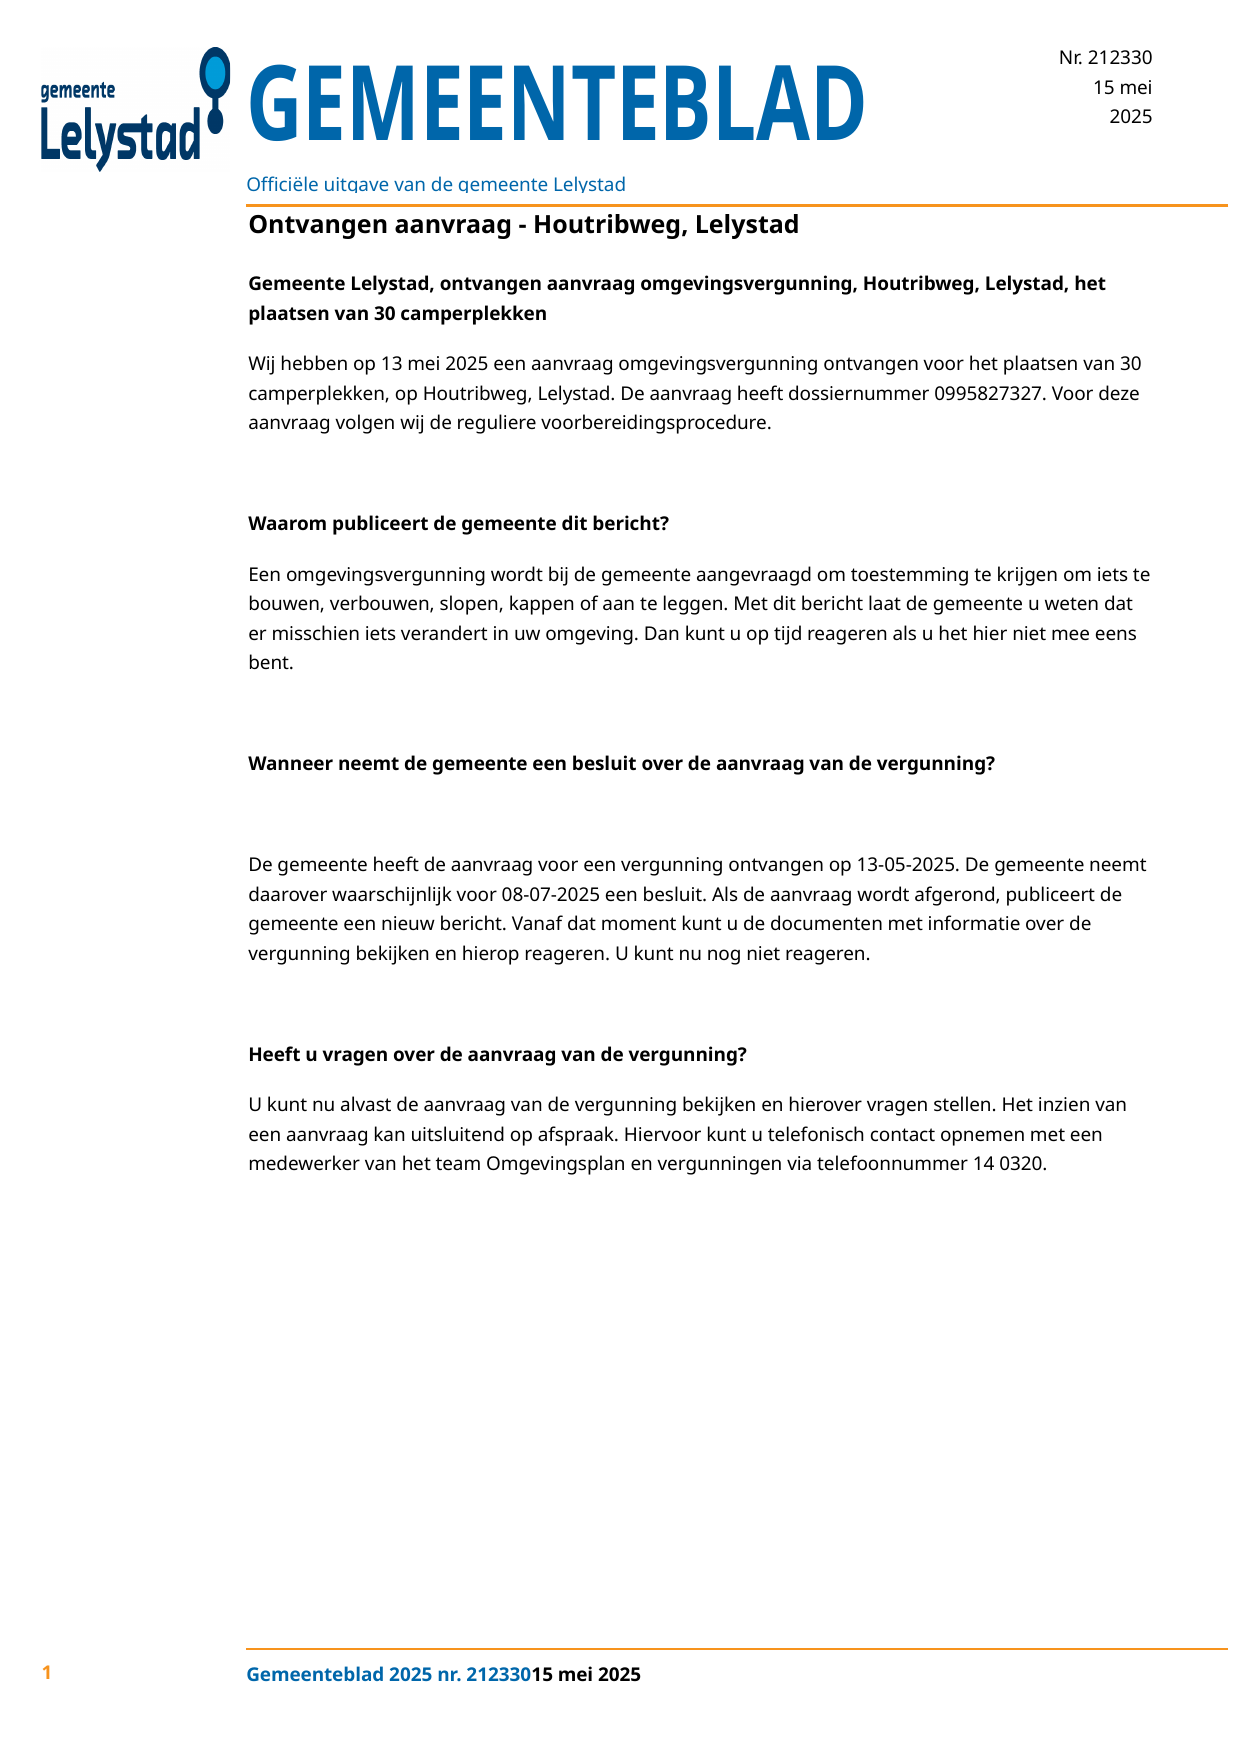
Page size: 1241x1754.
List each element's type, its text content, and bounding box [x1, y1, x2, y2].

text Wij hebben op 13 mei 2025 een aanvraag omgevingsvergunning ontvangen voor het plaatsen van 30 camperplekken, op Houtribweg, Lelystad. De aanvraag heeft dossiernummer 0995827327. Voor deze aanvraag volgen wij de reguliere voorbereidingsprocedure. [248, 350, 1152, 435]
text De gemeente heeft de aanvraag voor een vergunning ontvangen op 13-05-2025. De gemeente neemt daarover waarschijnlijk voor 08-07-2025 een besluit. Als de aanvraag wordt afgerond, publiceert de gemeente een nieuw bericht. Vanaf dat moment kunt u de documenten met informatie over de vergunning bekijken en hierop reageren. U kunt nu nog niet reageren. [248, 851, 1152, 966]
text Gemeente Lelystad, ontvangen aanvraag omgevingsvergunning, Houtribweg, Lelystad, het plaatsen van 30 camperplekken [248, 270, 1152, 326]
text Waarom publiceert de gemeente dit bericht? [248, 510, 1152, 536]
picture [41, 47, 231, 172]
text Ontvangen aanvraag - Houtribweg, Lelystad [248, 207, 1152, 241]
text Een omgevingsvergunning wordt bij de gemeente aangevraagd om toestemming te krijgen om iets te bouwen, verbouwen, slopen, kappen of aan te leggen. Met dit bericht laat de gemeente u weten dat er misschien iets verandert in uw omgeving. Dan kunt u op tijd reageren als u het hier niet mee eens bent. [248, 561, 1152, 675]
text Heeft u vragen over de aanvraag van de vergunning? [248, 1041, 1152, 1066]
text Wanneer neemt de gemeente een besluit over de aanvraag van de vergunning? [248, 750, 1152, 776]
text U kunt nu alvast de aanvraag van de vergunning bekijken en hierover vragen stellen. Het inzien van een aanvraag kan uitsluitend op afspraak. Hiervoor kunt u telefonisch contact opnemen met een medewerker van het team Omgevingsplan en vergunningen via telefoonnummer 14 0320. [248, 1091, 1152, 1176]
